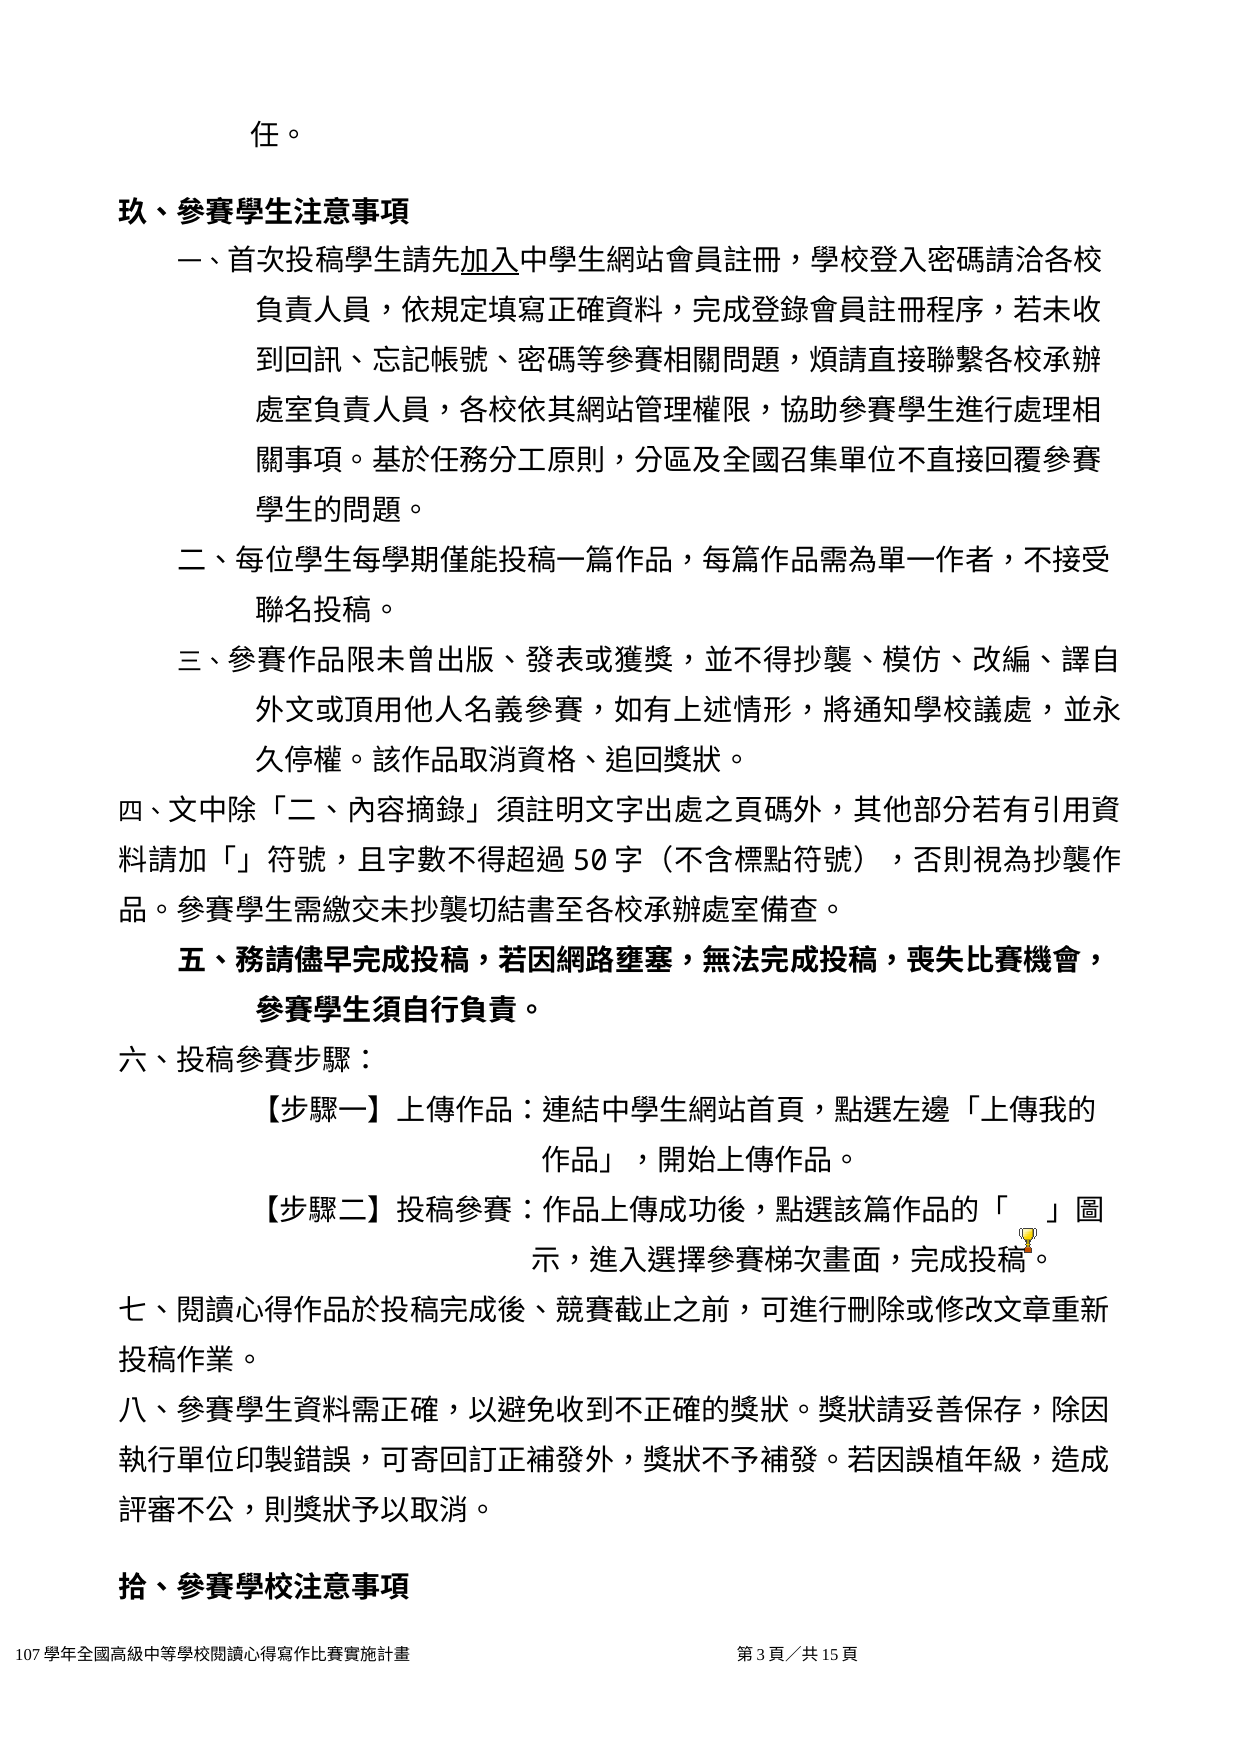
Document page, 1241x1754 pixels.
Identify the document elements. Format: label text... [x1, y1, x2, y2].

text 【步驟二】投稿參賽：作品上傳成功後，點選該篇作品的「」圖示，進入選擇參賽梯次畫面，完成投稿。 [250, 1180, 1122, 1280]
text 玖、參賽學生注意事項 [118, 168, 1122, 230]
text 任。 [250, 105, 1122, 155]
text 拾、參賽學校注意事項 [118, 1543, 1122, 1605]
text 【步驟一】上傳作品：連結中學生網站首頁，點選左邊「上傳我的作品」，開始上傳作品。 [251, 1080, 1122, 1180]
list 閱讀心得作品於投稿完成後、競賽截止之前，可進行刪除或修改文章重新投稿作業。 [118, 1280, 1122, 1380]
list 文中除「二、內容摘錄」須註明文字出處之頁碼外，其他部分若有引用資料請加「」符號，且字數不得超過50字（不含標點符號），否則視為抄襲作品。參賽學生需繳交未抄襲切結書至各校承辦處室備查。 [118, 780, 1122, 930]
list 參賽作品限未曾出版、發表或獲獎，並不得抄襲、模仿、改編、譯自外文或頂用他人名義參賽，如有上述情形，將通知學校議處，並永久停權。該作品取消資格、追回獎狀。 [177, 630, 1122, 780]
list 投稿參賽步驟： [118, 1030, 1122, 1080]
list 務請儘早完成投稿，若因網路壅塞，無法完成投稿，喪失比賽機會，參賽學生須自行負責。 [177, 930, 1122, 1030]
list 每位學生每學期僅能投稿一篇作品，每篇作品需為單一作者，不接受聯名投稿。 [177, 530, 1122, 630]
list 首次投稿學生請先加入中學生網站會員註冊，學校登入密碼請洽各校負責人員，依規定填寫正確資料，完成登錄會員註冊程序，若未收到回訊、忘記帳號、密碼等參賽相關問題，煩請直接聯繫各校承辦處室負責人員，各校依其網站管理權限，協助參賽學生進行處理相關事項。基於任務分工原則，分區及全國召集單位不直接回覆參賽學生的問題。 [177, 230, 1122, 530]
list 參賽學生資料需正確，以避免收到不正確的獎狀。獎狀請妥善保存，除因執行單位印製錯誤，可寄回訂正補發外，獎狀不予補發。若因誤植年級，造成評審不公，則獎狀予以取消。 [118, 1380, 1122, 1530]
